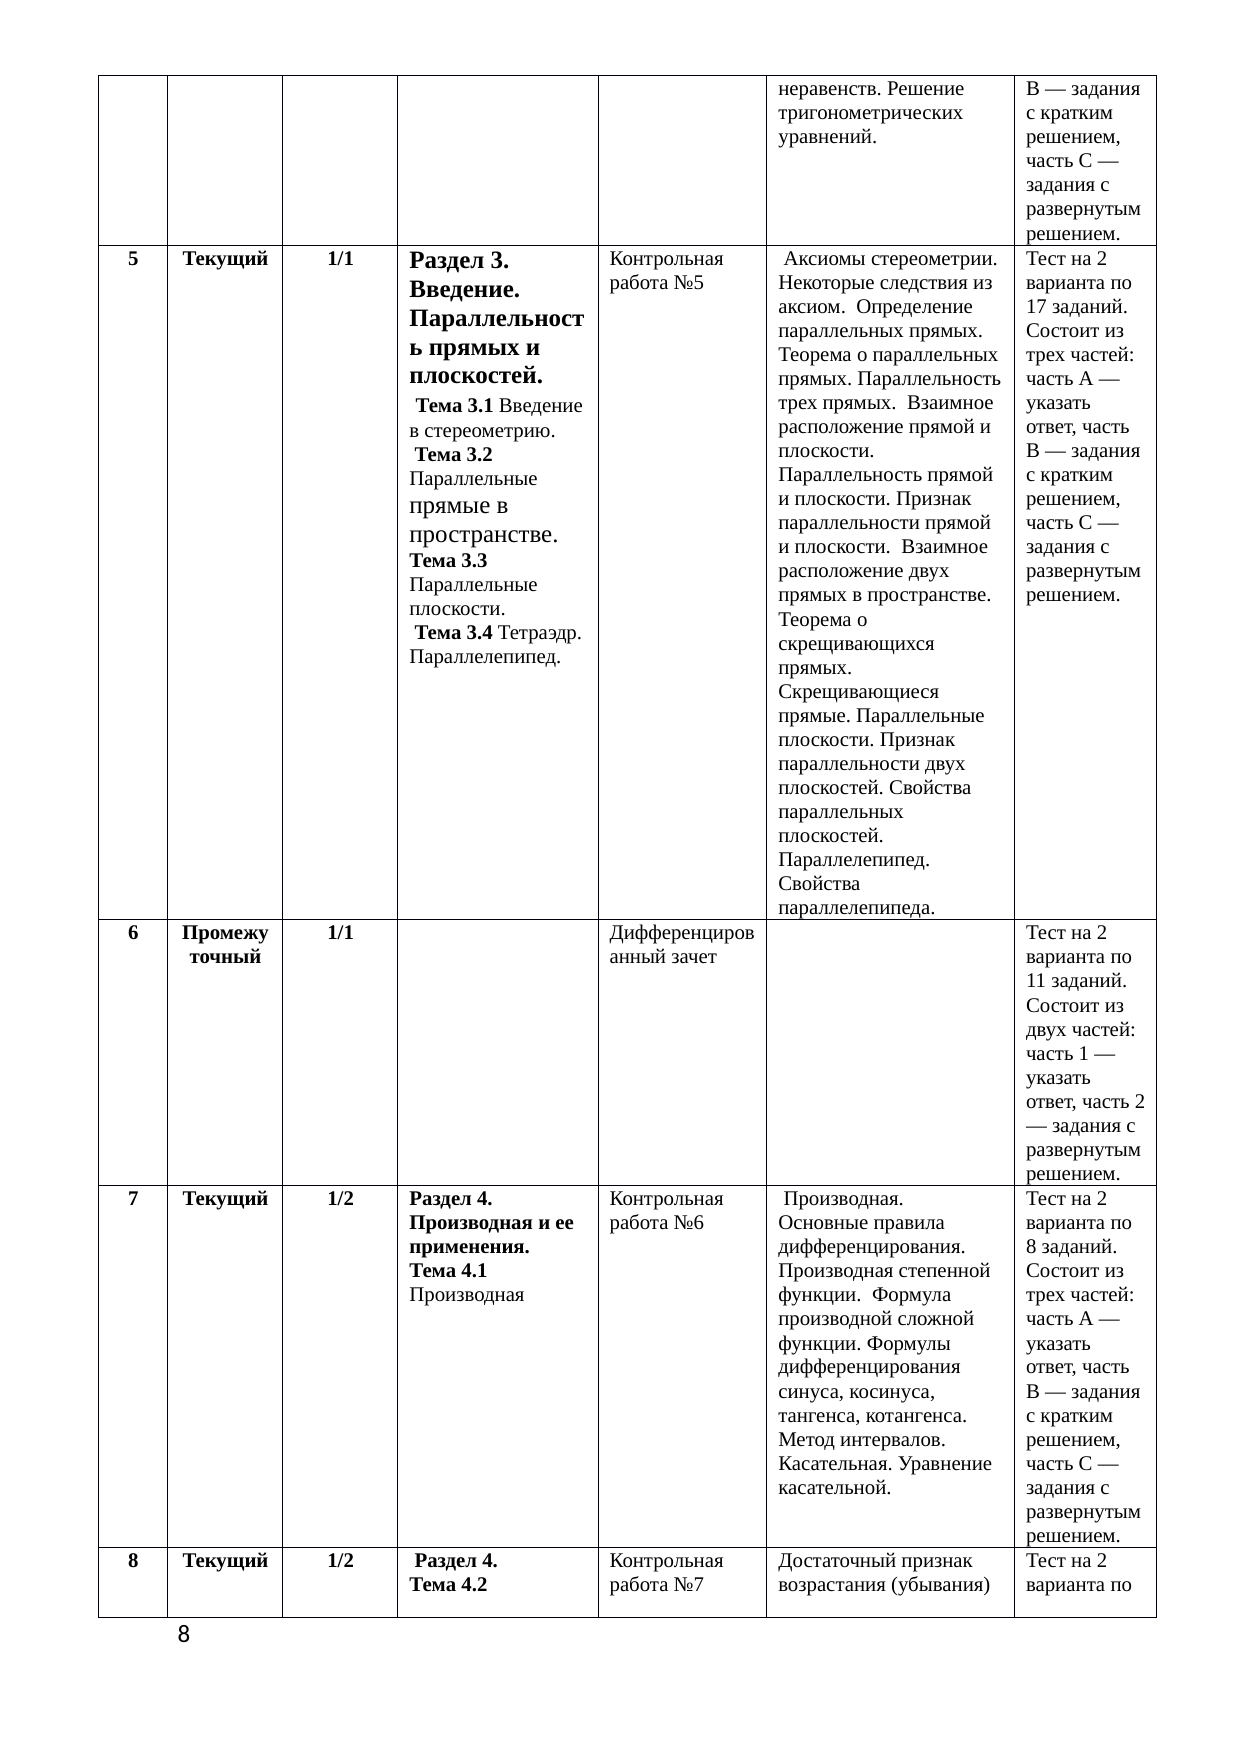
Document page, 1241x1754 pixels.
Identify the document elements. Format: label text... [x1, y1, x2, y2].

table_cell Дифференцированный зачет [599, 920, 766, 1185]
table_cell Тест на 2 варианта по 8 заданий. Состоит из трех частей: часть А — указать ответ, часть В — задания с кратким решением, часть С — задания с развернутым решением. [1015, 1186, 1156, 1547]
table_cell [398, 920, 598, 1185]
table_cell 1/2 [283, 1548, 397, 1617]
table_cell 8 [99, 1548, 167, 1617]
table_cell 1/2 [283, 1186, 397, 1547]
table_cell [398, 76, 598, 244]
table_cell [99, 76, 167, 244]
table_cell 1/1 [283, 246, 397, 919]
table_cell [767, 920, 1014, 1185]
table_cell Раздел 4. Тема 4.2 [398, 1548, 598, 1617]
table_cell Промежуточный [168, 920, 282, 1185]
table_cell 5 [99, 246, 167, 919]
table_cell Тест на 2 варианта по 11 заданий. Состоит из двух частей: часть 1 — указать ответ, часть 2 — задания с развернутым решением. [1015, 920, 1156, 1185]
table_cell Тест на 2 варианта по 17 заданий. Состоит из трех частей: часть А — указать ответ, часть В — задания с кратким решением, часть С — задания с развернутым решением. [1015, 246, 1156, 919]
table_cell Тест на 2 варианта по [1015, 1548, 1156, 1617]
table_cell Производная. Основные правила дифференцирования. Производная степенной функции. Формула производной сложной функции. Формулы дифференцирования синуса, косинуса, тангенса, котангенса. Метод интервалов. Касательная. Уравнение касательной. [767, 1186, 1014, 1547]
table_cell Раздел 4. Производная и ее применения. Тема 4.1 Производная [398, 1186, 598, 1547]
table_cell неравенств. Решение тригонометрических уравнений. [767, 76, 1014, 244]
table_cell В — задания с кратким решением, часть С — задания с развернутым решением. [1015, 76, 1156, 244]
table_cell Контрольная работа №5 [599, 246, 766, 919]
table_cell [599, 76, 766, 244]
table_cell Контрольная работа №7 [599, 1548, 766, 1617]
table_cell 7 [99, 1186, 167, 1547]
table_cell [283, 76, 397, 244]
table_cell Текущий [168, 1548, 282, 1617]
table_cell Текущий [168, 246, 282, 919]
table_cell [168, 76, 282, 244]
table_cell Контрольная работа №6 [599, 1186, 766, 1547]
table_cell Достаточный признак возрастания (убывания) [767, 1548, 1014, 1617]
table_cell 1/1 [283, 920, 397, 1185]
table_cell Текущий [168, 1186, 282, 1547]
table_cell 6 [99, 920, 167, 1185]
table_cell Аксиомы стереометрии. Некоторые следствия из аксиом. Определение параллельных прямых. Теорема о параллельных прямых. Параллельность трех прямых. Взаимное расположение прямой и плоскости. Параллельность прямой и плоскости. Признак параллельности прямой и плоскости. Взаимное расположение двух прямых в пространстве. Теорема о скрещивающихся прямых. Скрещивающиеся прямые. Параллельные плоскости. Признак параллельности двух плоскостей. Свойства параллельных плоскостей. Параллелепипед. Свойства параллелепипеда. [767, 246, 1014, 919]
table_cell Раздел 3. Введение. Параллельность прямых и плоскостей. Тема 3.1 Введение в стереометрию. Тема 3.2 Параллельные прямые в пространстве. Тема 3.3 Параллельные плоскости. Тема 3.4 Тетраэдр. Параллелепипед. [398, 246, 598, 919]
